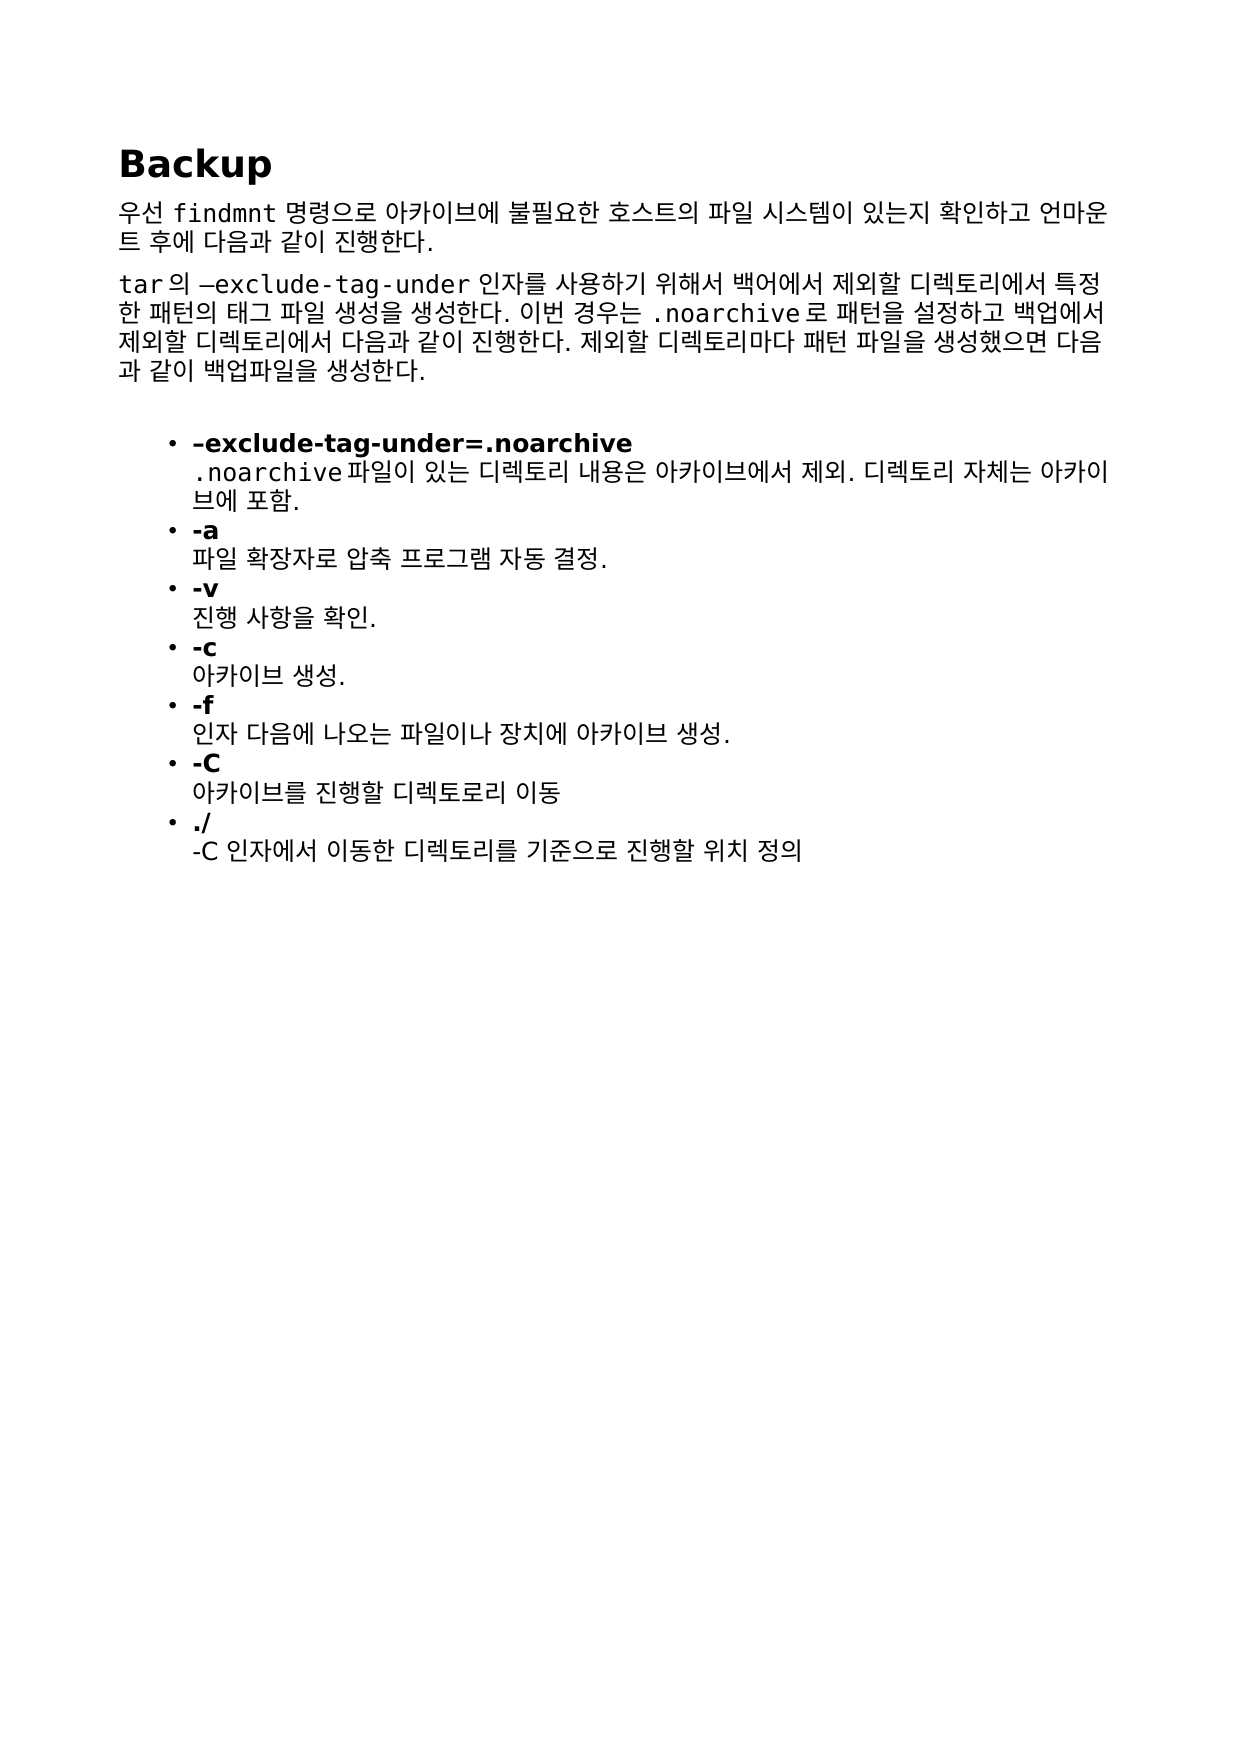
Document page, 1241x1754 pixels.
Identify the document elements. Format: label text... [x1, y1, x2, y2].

text 우선 findmnt 명령으로 아카이브에 불필요한 호스트의 파일 시스템이 있는지 확인하고 언마운트 후에 다음과 같이 진행한다. [118, 199, 1122, 258]
list -a 파일 확장자로 압축 프로그램 자동 결정. [177, 516, 1122, 574]
list ./ -C 인자에서 이동한 디렉토리를 기준으로 진행할 위치 정의 [177, 808, 1122, 866]
list -c 아카이브 생성. [177, 633, 1122, 691]
list -C 아카이브를 진행할 디렉토로리 이동 [177, 749, 1122, 808]
list -f 인자 다음에 나오는 파일이나 장치에 아카이브 생성. [177, 691, 1122, 749]
list -v 진행 사항을 확인. [177, 574, 1122, 633]
list –exclude-tag-under=.noarchive .noarchive파일이 있는 디렉토리 내용은 아카이브에서 제외. 디렉토리 자체는 아카이브에 포함. [177, 429, 1122, 516]
subtitle Backup [118, 143, 1122, 187]
text tar의 –exclude-tag-under 인자를 사용하기 위해서 백어에서 제외할 디렉토리에서 특정한 패턴의 태그 파일 생성을 생성한다. 이번 경우는 .noarchive로 패턴을 설정하고 백업에서 제외할 디렉토리에서 다음과 같이 진행한다. 제외할 디렉토리마다 패턴 파일을 생성했으면 다음과 같이 백업파일을 생성한다. [118, 270, 1122, 387]
